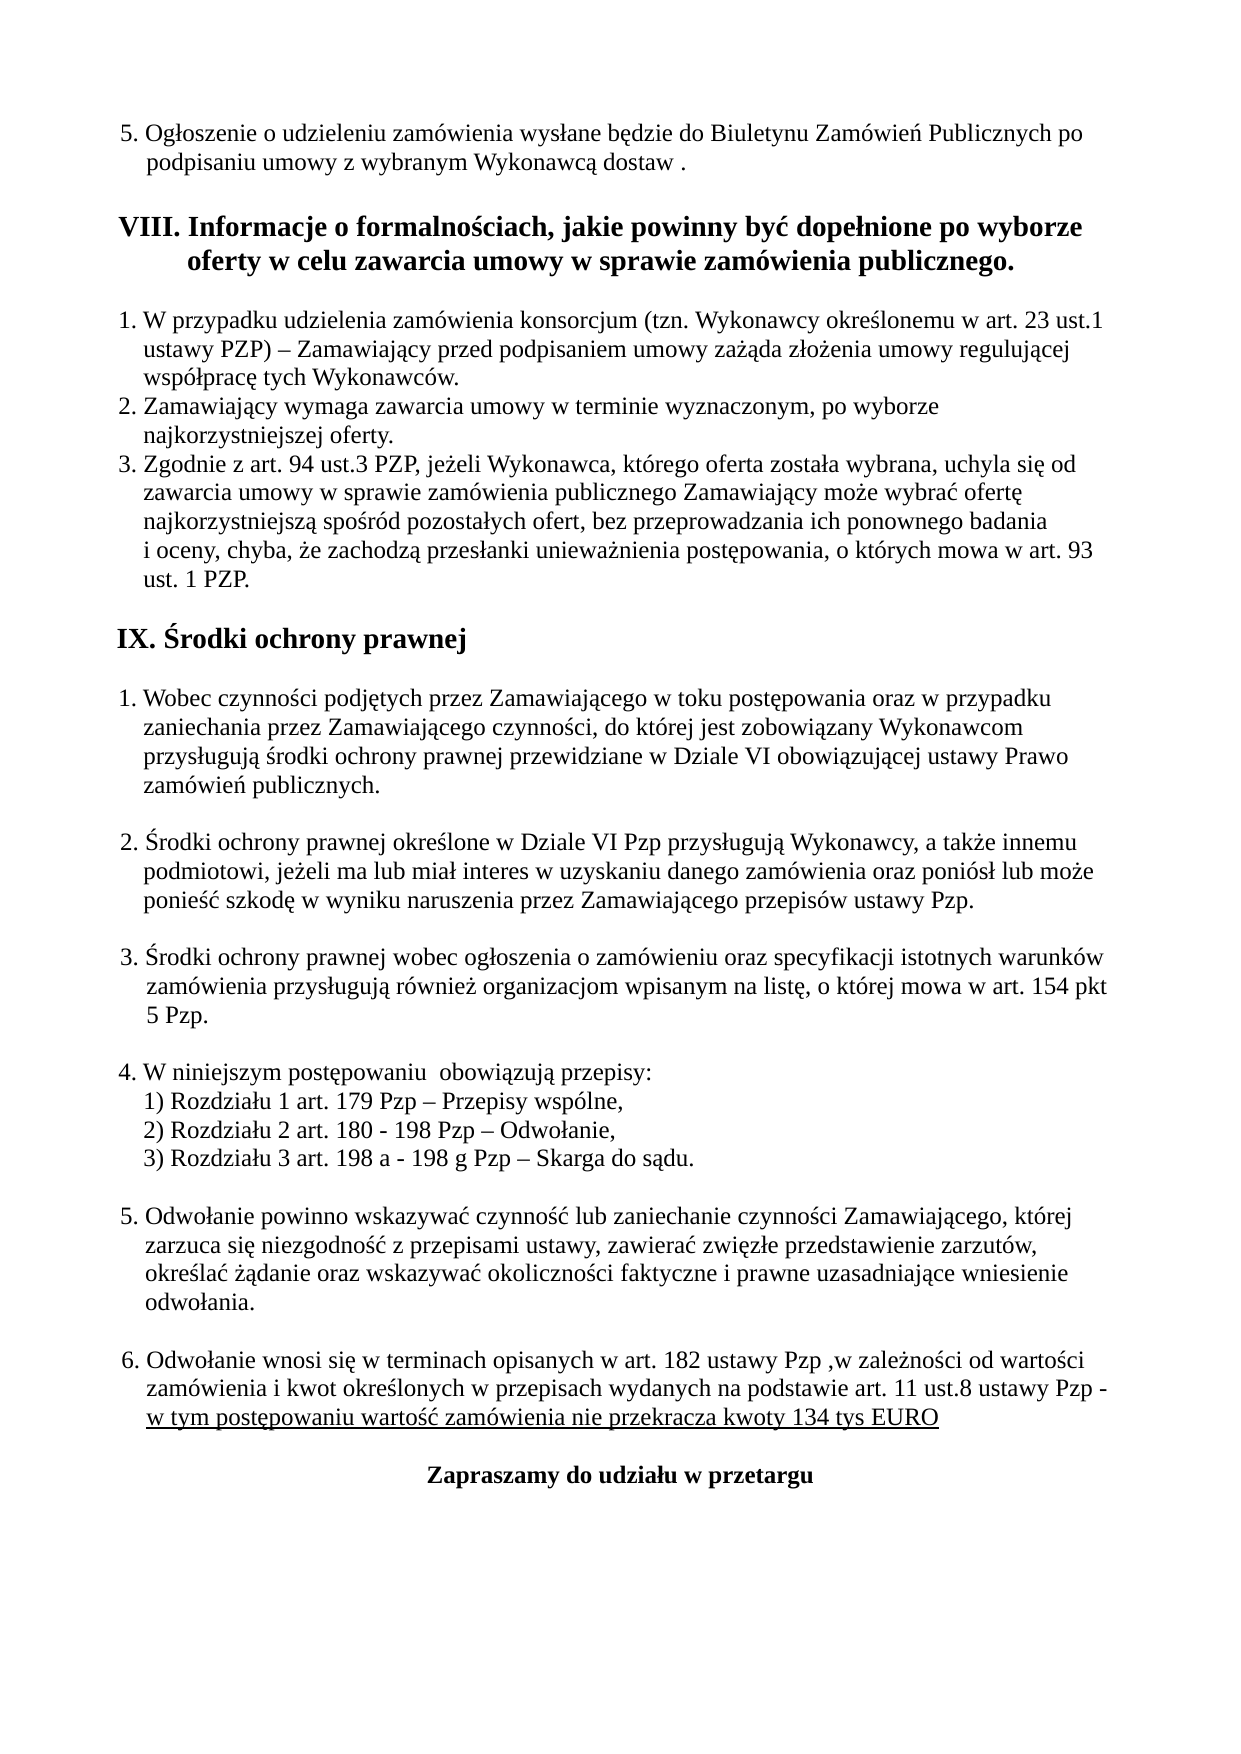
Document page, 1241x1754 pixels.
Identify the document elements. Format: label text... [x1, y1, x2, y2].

text VIII. Informacje o formalnościach, jakie powinny być dopełnione po wyborze oferty w celu zawarcia umowy w sprawie zamówienia publicznego. [118, 209, 1122, 276]
text 1. W przypadku udzielenia zamówienia konsorcjum (tzn. Wykonawcy określonemu w art. 23 ust.1 ustawy PZP) – Zamawiający przed podpisaniem umowy zażąda złożenia umowy regulującej współpracę tych Wykonawców. [118, 305, 1122, 391]
text IX. Środki ochrony prawnej [116, 621, 1122, 655]
text Zapraszamy do udziału w przetargu [118, 1460, 1122, 1488]
text 1) Rozdziału 1 art. 179 Pzp – Przepisy wspólne, [143, 1086, 1122, 1115]
text 6. Odwołanie wnosi się w terminach opisanych w art. 182 ustawy Pzp ,w zależności od wartości zamówienia i kwot określonych w przepisach wydanych na podstawie art. 11 ust.8 ustawy Pzp - w tym postępowaniu wartość zamówienia nie przekracza kwoty 134 tys EURO [121, 1345, 1122, 1431]
text 3. Zgodnie z art. 94 ust.3 PZP, jeżeli Wykonawca, którego oferta została wybrana, uchyla się od zawarcia umowy w sprawie zamówienia publicznego Zamawiający może wybrać ofertę najkorzystniejszą spośród pozostałych ofert, bez przeprowadzania ich ponownego badania i oceny, chyba, że zachodzą przesłanki unieważnienia postępowania, o których mowa w art. 93 ust. 1 PZP. [118, 449, 1122, 592]
text 3) Rozdziału 3 art. 198 a - 198 g Pzp – Skarga do sądu. [143, 1143, 1122, 1172]
text 4. W niniejszym postępowaniu obowiązują przepisy: [118, 1057, 1122, 1086]
text 2. Zamawiający wymaga zawarcia umowy w terminie wyznaczonym, po wyborze najkorzystniejszej oferty. [118, 391, 1122, 449]
text 2) Rozdziału 2 art. 180 - 198 Pzp – Odwołanie, [143, 1115, 1122, 1143]
text 1. Wobec czynności podjętych przez Zamawiającego w toku postępowania oraz w przypadku zaniechania przez Zamawiającego czynności, do której jest zobowiązany Wykonawcom przysługują środki ochrony prawnej przewidziane w Dziale VI obowiązującej ustawy Prawo zamówień publicznych. [118, 683, 1122, 798]
text 3. Środki ochrony prawnej wobec ogłoszenia o zamówieniu oraz specyfikacji istotnych warunków zamówienia przysługują również organizacjom wpisanym na listę, o której mowa w art. 154 pkt 5 Pzp. [120, 942, 1122, 1028]
text 2. Środki ochrony prawnej określone w Dziale VI Pzp przysługują Wykonawcy, a także innemu podmiotowi, jeżeli ma lub miał interes w uzyskaniu danego zamówienia oraz poniósł lub może ponieść szkodę w wyniku naruszenia przez Zamawiającego przepisów ustawy Pzp. [120, 827, 1122, 913]
text 5. Ogłoszenie o udzieleniu zamówienia wysłane będzie do Biuletynu Zamówień Publicznych po podpisaniu umowy z wybranym Wykonawcą dostaw . [120, 118, 1122, 176]
text 5. Odwołanie powinno wskazywać czynność lub zaniechanie czynności Zamawiającego, której zarzuca się niezgodność z przepisami ustawy, zawierać zwięzłe przedstawienie zarzutów, określać żądanie oraz wskazywać okoliczności faktyczne i prawne uzasadniające wniesienie odwołania. [120, 1201, 1122, 1316]
